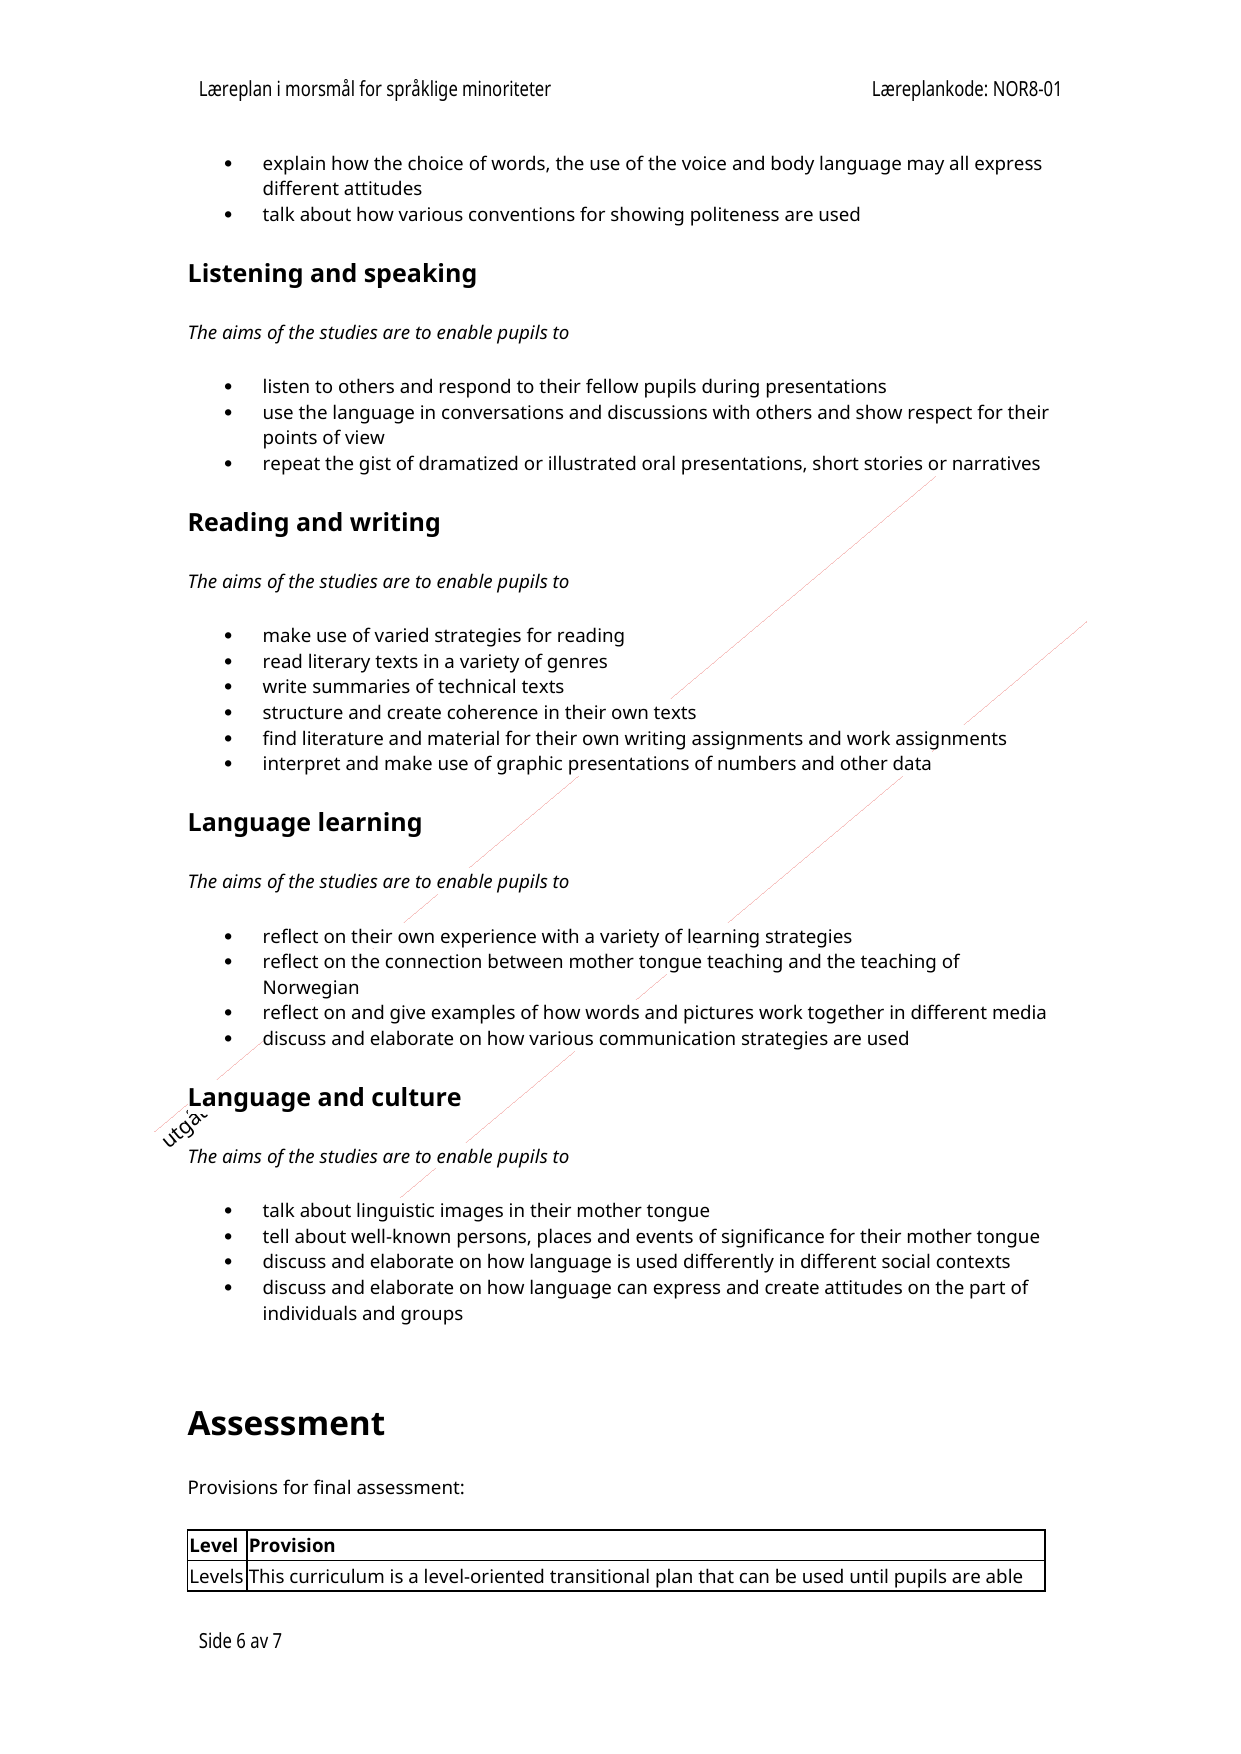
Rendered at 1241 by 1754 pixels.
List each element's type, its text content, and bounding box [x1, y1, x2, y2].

list read literary texts in a variety of genres [225, 648, 263, 674]
subtitle Reading and writing [441, 505, 900, 539]
list reflect on the connection between mother tongue teaching and the teaching of Norwegian [225, 948, 372, 999]
text Provisions for final assessment: [187, 1474, 1053, 1500]
subtitle Language and culture [502, 1080, 1053, 1114]
list discuss and elaborate on how language can express and create attitudes on the part of individuals and groups [463, 1274, 1053, 1325]
list structure and create coherence in their own texts [697, 699, 993, 725]
list write summaries of technical texts [225, 674, 263, 699]
subtitle Assessment [187, 1354, 1053, 1445]
list talk about linguistic images in their mother tongue [710, 1198, 1053, 1223]
list write summaries of technical texts [564, 674, 698, 699]
list reflect on and give examples of how words and pictures work together in different media [637, 999, 1053, 1025]
list listen to others and respond to their fellow pupils during presentations [887, 374, 1053, 399]
list make use of varied strategies for reading [625, 623, 759, 648]
list discuss and elaborate on how various communication strategies are used [910, 1025, 1053, 1051]
text The aims of the studies are to enable pupils to [797, 568, 1053, 594]
list explain how the choice of words, the use of the voice and body language may all express different attitudes [422, 150, 1053, 201]
list interpret and make use of graphic presentations of numbers and other data [932, 750, 1053, 776]
subtitle Listening and speaking [477, 256, 1053, 290]
list structure and create coherence in their own texts [965, 699, 1053, 725]
list talk about how various conventions for showing politeness are used [861, 201, 1053, 227]
subtitle Language learning [829, 805, 1053, 839]
list write summaries of technical texts [672, 674, 1022, 699]
subtitle Language learning [505, 805, 866, 839]
subtitle Language and culture [462, 1080, 539, 1114]
list make use of varied strategies for reading [733, 623, 1053, 648]
text The aims of the studies are to enable pupils to [577, 1143, 1053, 1168]
subtitle Language learning [423, 805, 542, 839]
list structure and create coherence in their own texts [225, 699, 263, 725]
list reflect on their own experience with a variety of learning strategies [852, 923, 1053, 948]
text The aims of the studies are to enable pupils to [577, 568, 825, 594]
text The aims of the studies are to enable pupils to [764, 868, 1053, 894]
list reflect on the connection between mother tongue teaching and the teaching of Norwegian [359, 974, 665, 999]
list read literary texts in a variety of genres [702, 648, 1053, 674]
list reflect on and give examples of how words and pictures work together in different media [225, 999, 311, 1025]
text The aims of the studies are to enable pupils to [577, 868, 791, 894]
list reflect on the connection between mother tongue teaching and the teaching of Norwegian [639, 948, 1053, 999]
list make use of varied strategies for reading [225, 623, 263, 648]
list read literary texts in a variety of genres [608, 648, 729, 674]
list use the language in conversations and discussions with others and show respect for their points of view [385, 399, 1053, 450]
text The aims of the studies are to enable pupils to [577, 319, 1053, 344]
list write summaries of technical texts [996, 674, 1053, 699]
subtitle Reading and writing [862, 505, 1053, 539]
